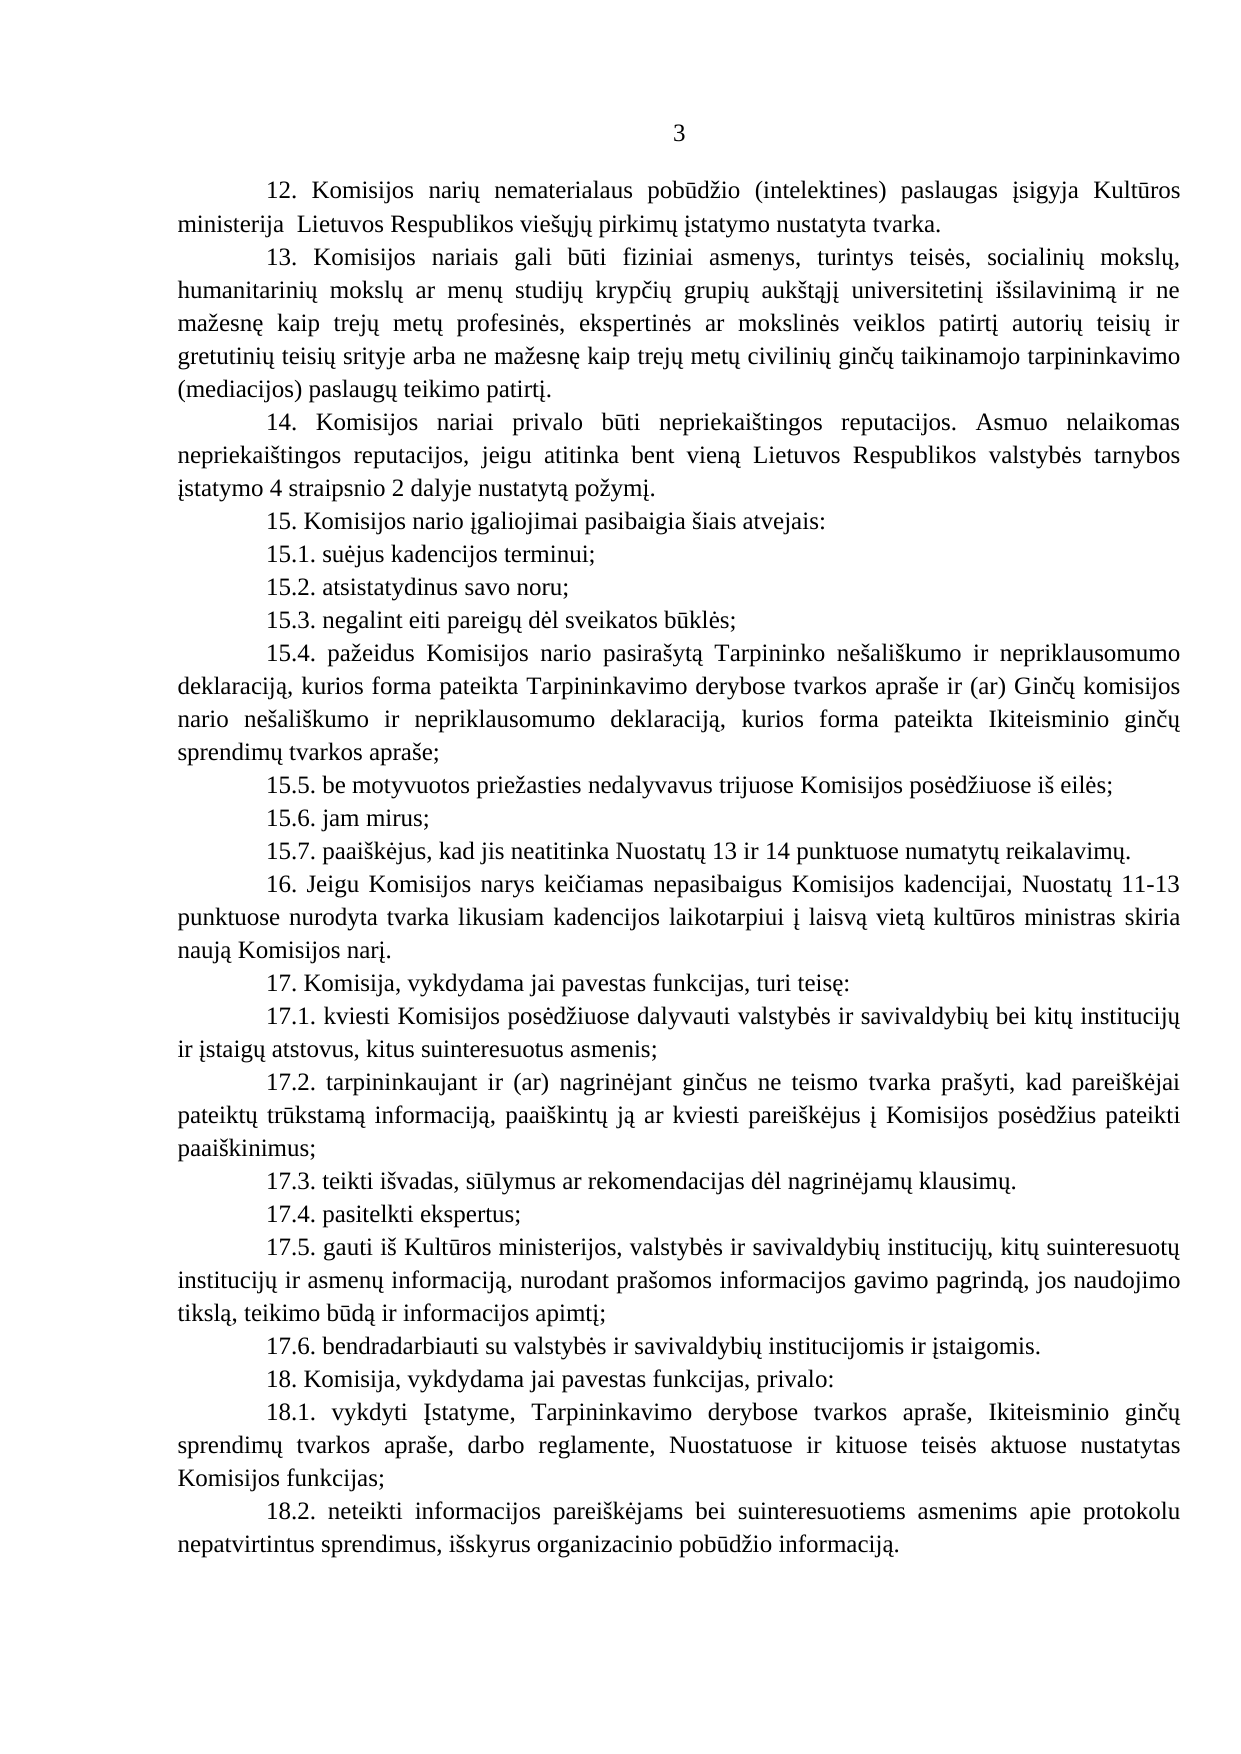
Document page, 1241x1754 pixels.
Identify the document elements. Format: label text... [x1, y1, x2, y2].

text 15. Komisijos nario įgaliojimai pasibaigia šiais atvejais: [177, 506, 1181, 534]
text 17.2. tarpininkaujant ir (ar) nagrinėjant ginčus ne teismo tvarka prašyti, kad pareiškėjai pateiktų trūkstamą informaciją, paaiškintų ją ar kviesti pareiškėjus į Komisijos posėdžius pateikti paaiškinimus; [177, 1067, 1181, 1162]
text 12. Komisijos narių nematerialaus pobūdžio (intelektines) paslaugas įsigyja Kultūros ministerija Lietuvos Respublikos viešųjų pirkimų įstatymo nustatyta tvarka. [177, 176, 1181, 237]
text 18.2. neteikti informacijos pareiškėjams bei suinteresuotiems asmenims apie protokolu nepatvirtintus sprendimus, išskyrus organizacinio pobūdžio informaciją. [177, 1496, 1181, 1558]
text 17.1. kviesti Komisijos posėdžiuose dalyvauti valstybės ir savivaldybių bei kitų institucijų ir įstaigų atstovus, kitus suinteresuotus asmenis; [177, 1001, 1181, 1063]
text 13. Komisijos nariais gali būti fiziniai asmenys, turintys teisės, socialinių mokslų, humanitarinių mokslų ar menų studijų krypčių grupių aukštąjį universitetinį išsilavinimą ir ne mažesnę kaip trejų metų profesinės, ekspertinės ar mokslinės veiklos patirtį autorių teisių ir gretutinių teisių srityje arba ne mažesnę kaip trejų metų civilinių ginčų taikinamojo tarpininkavimo (mediacijos) paslaugų teikimo patirtį. [177, 242, 1181, 402]
text 15.7. paaiškėjus, kad jis neatitinka Nuostatų 13 ir 14 punktuose numatytų reikalavimų. [177, 836, 1181, 865]
text 18. Komisija, vykdydama jai pavestas funkcijas, privalo: [177, 1364, 1181, 1393]
text 15.3. negalint eiti pareigų dėl sveikatos būklės; [177, 605, 1181, 634]
text 14. Komisijos nariai privalo būti nepriekaištingos reputacijos. Asmuo nelaikomas nepriekaištingos reputacijos, jeigu atitinka bent vieną Lietuvos Respublikos valstybės tarnybos įstatymo 4 straipsnio 2 dalyje nustatytą požymį. [177, 407, 1181, 502]
text 15.5. be motyvuotos priežasties nedalyvavus trijuose Komisijos posėdžiuose iš eilės; [177, 770, 1181, 799]
text 17.3. teikti išvadas, siūlymus ar rekomendacijas dėl nagrinėjamų klausimų. [177, 1166, 1181, 1195]
text 17.6. bendradarbiauti su valstybės ir savivaldybių institucijomis ir įstaigomis. [177, 1331, 1181, 1360]
text 17.5. gauti iš Kultūros ministerijos, valstybės ir savivaldybių institucijų, kitų suinteresuotų institucijų ir asmenų informaciją, nurodant prašomos informacijos gavimo pagrindą, jos naudojimo tikslą, teikimo būdą ir informacijos apimtį; [177, 1232, 1181, 1327]
text 17. Komisija, vykdydama jai pavestas funkcijas, turi teisę: [177, 968, 1181, 997]
text 15.2. atsistatydinus savo noru; [177, 572, 1181, 601]
text 15.4. pažeidus Komisijos nario pasirašytą Tarpininko nešališkumo ir nepriklausomumo deklaraciją, kurios forma pateikta Tarpininkavimo derybose tvarkos apraše ir (ar) Ginčų komisijos nario nešališkumo ir nepriklausomumo deklaraciją, kurios forma pateikta Ikiteisminio ginčų sprendimų tvarkos apraše; [177, 638, 1181, 766]
text 17.4. pasitelkti ekspertus; [177, 1199, 1181, 1228]
text 16. Jeigu Komisijos narys keičiamas nepasibaigus Komisijos kadencijai, Nuostatų 11-13 punktuose nurodyta tvarka likusiam kadencijos laikotarpiui į laisvą vietą kultūros ministras skiria naują Komisijos narį. [177, 869, 1181, 964]
text 15.1. suėjus kadencijos terminui; [177, 539, 1181, 568]
text 15.6. jam mirus; [177, 803, 1181, 832]
text 18.1. vykdyti Įstatyme, Tarpininkavimo derybose tvarkos apraše, Ikiteisminio ginčų sprendimų tvarkos apraše, darbo reglamente, Nuostatuose ir kituose teisės aktuose nustatytas Komisijos funkcijas; [177, 1397, 1181, 1492]
